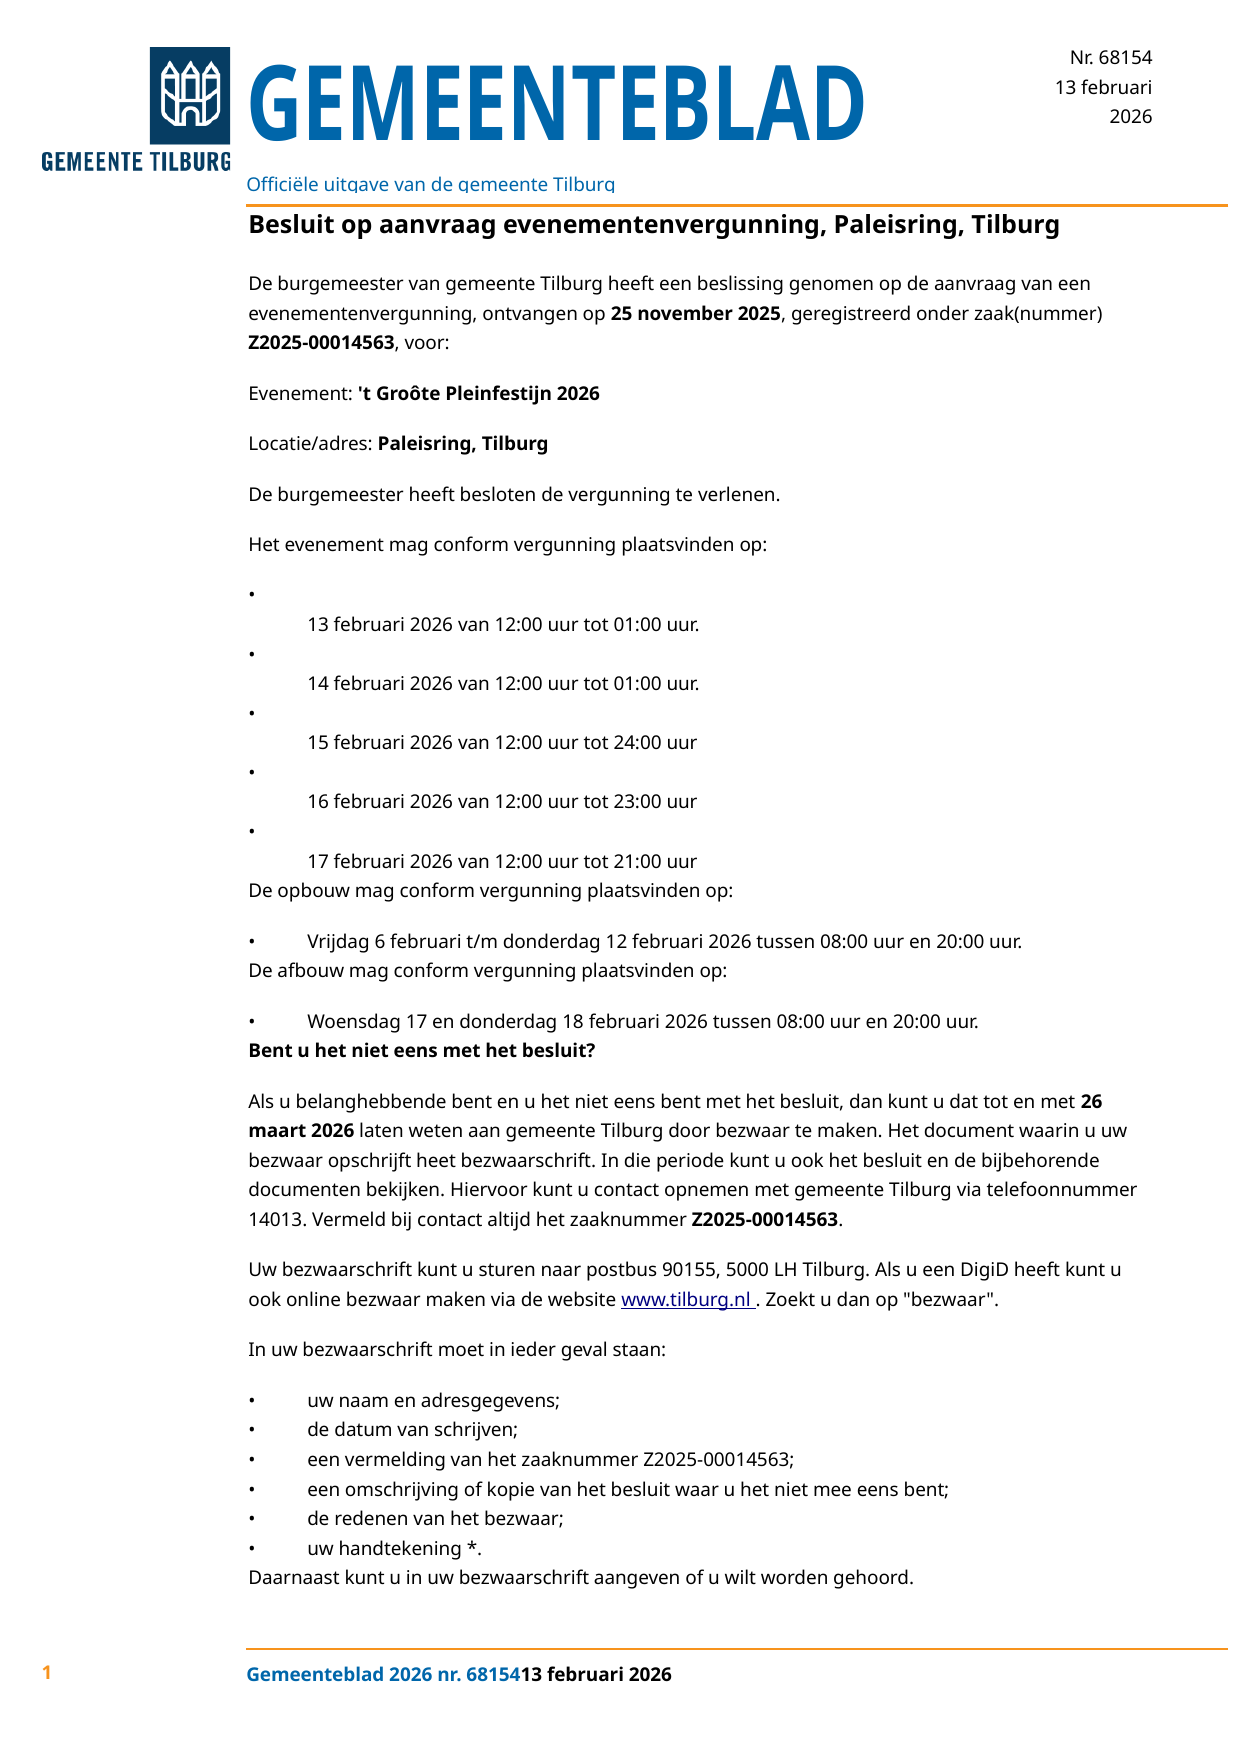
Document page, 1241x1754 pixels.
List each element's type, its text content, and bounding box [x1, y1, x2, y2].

text Evenement: 't Groôte Pleinfestijn 2026 [248, 380, 1152, 406]
text De opbouw mag conform vergunning plaatsvinden op: [248, 877, 1152, 903]
list 17 februari 2026 van 12:00 uur tot 21:00 uur [248, 848, 1152, 873]
text De burgemeester van gemeente Tilburg heeft een beslissing genomen op de aanvraag van een evenementenvergunning, ontvangen op 25 november 2025, geregistreerd onder zaak(nummer) Z2025-00014563, voor: [248, 270, 1152, 355]
list de datum van schrijven; [248, 1417, 1152, 1442]
list 14 februari 2026 van 12:00 uur tot 01:00 uur. [248, 670, 1152, 696]
list Vrijdag 6 februari t/m donderdag 12 februari 2026 tussen 08:00 uur en 20:00 uur. [248, 928, 1152, 953]
list Woensdag 17 en donderdag 18 februari 2026 tussen 08:00 uur en 20:00 uur. [248, 1008, 1152, 1033]
list de redenen van het bezwaar; [248, 1505, 1152, 1531]
text Bent u het niet eens met het besluit? [248, 1037, 1152, 1063]
text In uw bezwaarschrift moet in ieder geval staan: [248, 1337, 1152, 1362]
text De afbouw mag conform vergunning plaatsvinden op: [248, 957, 1152, 983]
text De burgemeester heeft besloten de vergunning te verlenen. [248, 481, 1152, 506]
list 15 februari 2026 van 12:00 uur tot 24:00 uur [248, 729, 1152, 755]
text Daarnaast kunt u in uw bezwaarschrift aangeven of u wilt worden gehoord. [248, 1564, 1152, 1590]
picture [41, 47, 231, 172]
text Het evenement mag conform vergunning plaatsvinden op: [248, 531, 1152, 557]
text Als u belanghebbende bent en u het niet eens bent met het besluit, dan kunt u dat tot en met 26 maart 2026 laten weten aan gemeente Tilburg door bezwaar te maken. Het document waarin u uw bezwaar opschrijft heet bezwaarschrift. In die periode kunt u ook het besluit en de bijbehorende documenten bekijken. Hiervoor kunt u contact opnemen met gemeente Tilburg via telefoonnummer 14013. Vermeld bij contact altijd het zaaknummer Z2025-00014563. [248, 1088, 1152, 1232]
list 13 februari 2026 van 12:00 uur tot 01:00 uur. [248, 611, 1152, 637]
list uw handtekening *. [248, 1535, 1152, 1561]
text Besluit op aanvraag evenementenvergunning, Paleisring, Tilburg [248, 207, 1152, 241]
list uw naam en adresgegevens; [248, 1387, 1152, 1413]
text Locatie/adres: Paleisring, Tilburg [248, 430, 1152, 456]
list een omschrijving of kopie van het besluit waar u het niet mee eens bent; [248, 1476, 1152, 1501]
text Uw bezwaarschrift kunt u sturen naar postbus 90155, 5000 LH Tilburg. Als u een DigiD heeft kunt u ook online bezwaar maken via de website www.tilburg.nl . Zoekt u dan op "bezwaar". [248, 1257, 1152, 1312]
list een vermelding van het zaaknummer Z2025-00014563; [248, 1446, 1152, 1472]
list 16 februari 2026 van 12:00 uur tot 23:00 uur [248, 789, 1152, 814]
